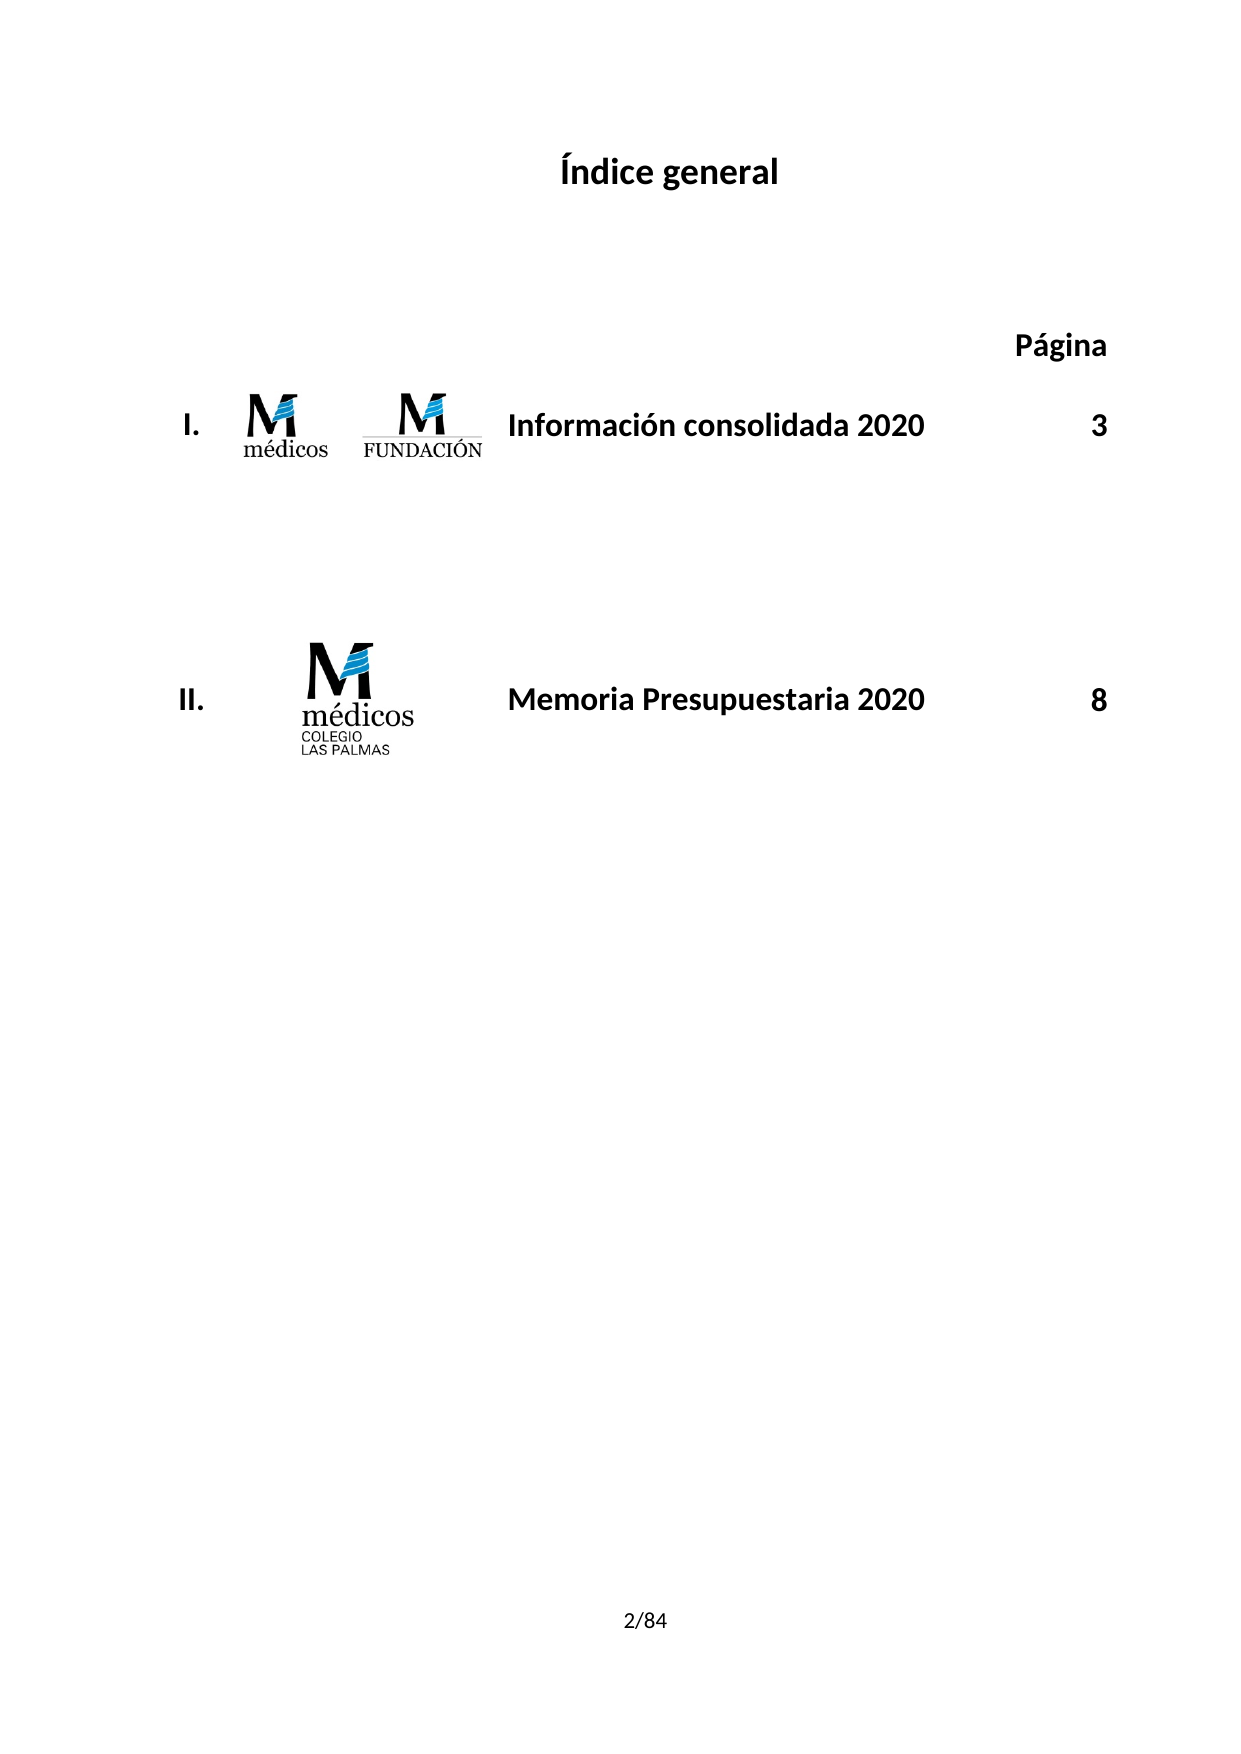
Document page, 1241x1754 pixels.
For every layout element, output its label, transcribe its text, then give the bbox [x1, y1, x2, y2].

table_cell [494, 1073, 938, 1140]
table_cell [494, 938, 938, 1005]
table_cell [494, 271, 938, 324]
table_cell [221, 324, 494, 389]
table_cell [221, 271, 494, 324]
table_cell 8 [938, 620, 1119, 803]
table_cell [494, 553, 938, 620]
table_cell [938, 218, 1119, 271]
table_cell [163, 1073, 221, 1140]
table_cell II. [163, 620, 221, 803]
table_cell [221, 1005, 494, 1072]
table_cell [938, 1005, 1119, 1072]
table_cell [494, 485, 938, 552]
table_cell [163, 871, 221, 938]
table_cell [938, 1073, 1119, 1140]
table_cell 3 [938, 389, 1119, 485]
table_cell [494, 871, 938, 938]
table_cell [163, 1005, 221, 1072]
table_cell [938, 553, 1119, 620]
table_cell [494, 218, 938, 271]
table_cell [494, 1005, 938, 1072]
table_cell [494, 803, 938, 871]
table_cell [221, 1073, 494, 1140]
table_cell [221, 871, 494, 938]
table_cell Memoria Presupuestaria 2020 [494, 620, 938, 803]
table_cell [221, 389, 350, 485]
table_cell [163, 938, 221, 1005]
table_cell [163, 803, 221, 871]
table_cell [163, 271, 221, 324]
table_cell [221, 485, 494, 552]
table_header [163, 148, 221, 218]
table_cell [163, 485, 221, 552]
table_cell Página [938, 324, 1119, 389]
table_header Índice general [221, 148, 1119, 218]
table_cell [938, 485, 1119, 552]
table_cell I. [163, 389, 221, 485]
table_cell [938, 938, 1119, 1005]
table_cell [163, 553, 221, 620]
table_cell [938, 871, 1119, 938]
table_cell [221, 553, 494, 620]
table_cell [221, 218, 494, 271]
table_cell [350, 389, 494, 485]
table_cell [221, 620, 494, 803]
table_cell [938, 803, 1119, 871]
table_cell [494, 324, 938, 389]
table_cell [163, 218, 221, 271]
table_cell [221, 803, 494, 871]
table_cell [163, 324, 221, 389]
table_cell [938, 271, 1119, 324]
table_cell Información consolidada 2020 [494, 389, 938, 485]
table_cell [221, 938, 494, 1005]
